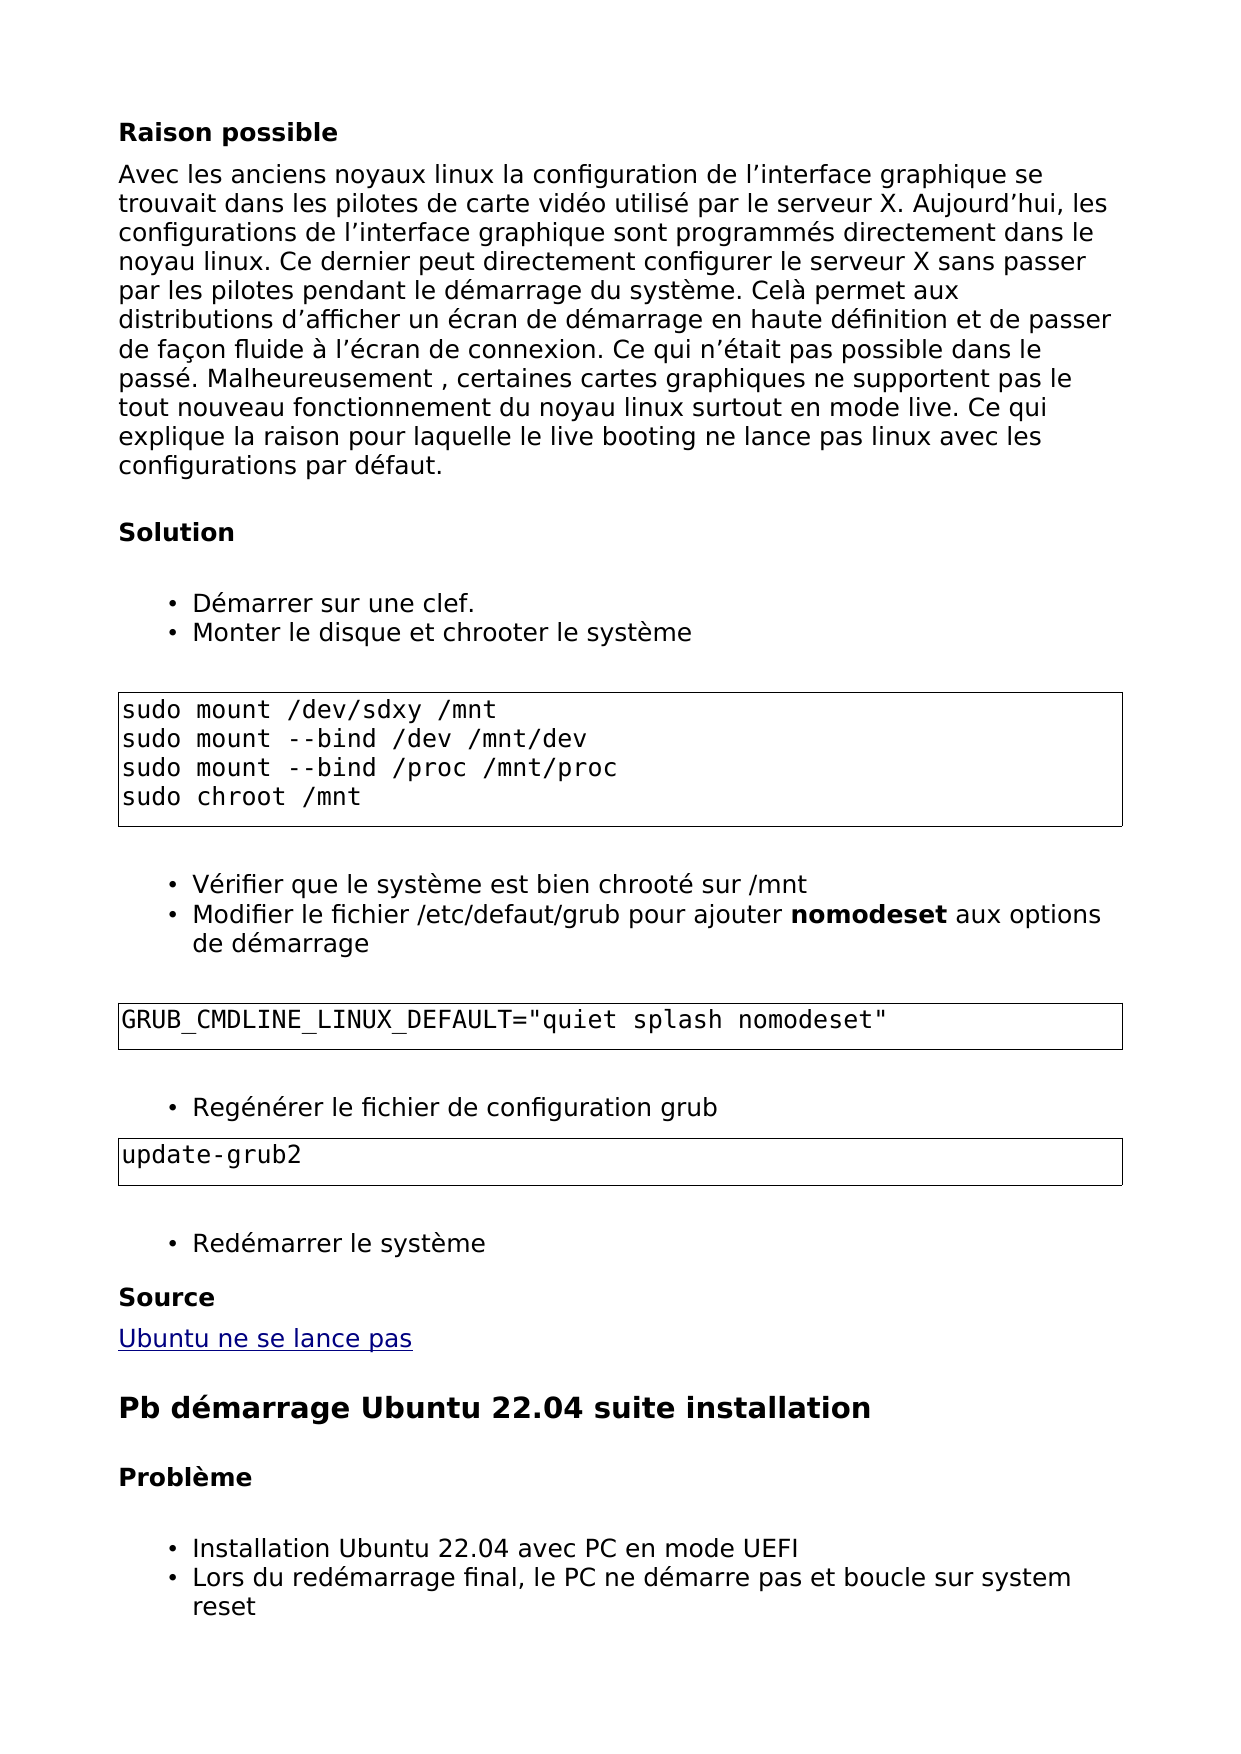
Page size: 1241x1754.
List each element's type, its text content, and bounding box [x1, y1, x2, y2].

subtitle Problème [118, 1463, 1122, 1492]
table_header GRUB_CMDLINE_LINUX_DEFAULT="quiet splash nomodeset" [119, 1004, 1122, 1049]
table_header update-grub2 [119, 1139, 1122, 1184]
text Ubuntu ne se lance pas [118, 1325, 1122, 1354]
subtitle Pb démarrage Ubuntu 22.04 suite installation [118, 1391, 1122, 1425]
text Avec les anciens noyaux linux la configuration de l’interface graphique se trouvait dans les pilotes de carte vidéo utilisé par le serveur X. Aujourd’hui, les configurations de l’interface graphique sont programmés directement dans le noyau linux. Ce dernier peut directement configurer le serveur X sans passer par les pilotes pendant le démarrage du système. Celà permet aux distributions d’afficher un écran de démarrage en haute définition et de passer de façon fluide à l’écran de connexion. Ce qui n’était pas possible dans le passé. Malheureusement , certaines cartes graphiques ne supportent pas le tout nouveau fonctionnement du noyau linux surtout en mode live. Ce qui explique la raison pour laquelle le live booting ne lance pas linux avec les configurations par défaut. [118, 160, 1122, 481]
list Installation Ubuntu 22.04 avec PC en mode UEFI [177, 1534, 1122, 1563]
list Monter le disque et chrooter le système [177, 618, 1122, 648]
list Démarrer sur une clef. [177, 589, 1122, 618]
list Vérifier que le système est bien chrooté sur /mnt [177, 871, 1122, 900]
subtitle Raison possible [118, 118, 1122, 147]
table_header sudo mount /dev/sdxy /mnt sudo mount --bind /dev /mnt/dev sudo mount --bind /proc /mnt/proc sudo chroot /mnt [119, 693, 1122, 826]
subtitle Solution [118, 518, 1122, 547]
list Regénérer le fichier de configuration grub [177, 1094, 1122, 1123]
list Modifier le fichier /etc/defaut/grub pour ajouter nomodeset aux options de démarrage [177, 900, 1122, 958]
list Lors du redémarrage final, le PC ne démarre pas et boucle sur system reset [177, 1563, 1122, 1621]
list Redémarrer le système [177, 1229, 1122, 1258]
subtitle Source [118, 1283, 1122, 1312]
